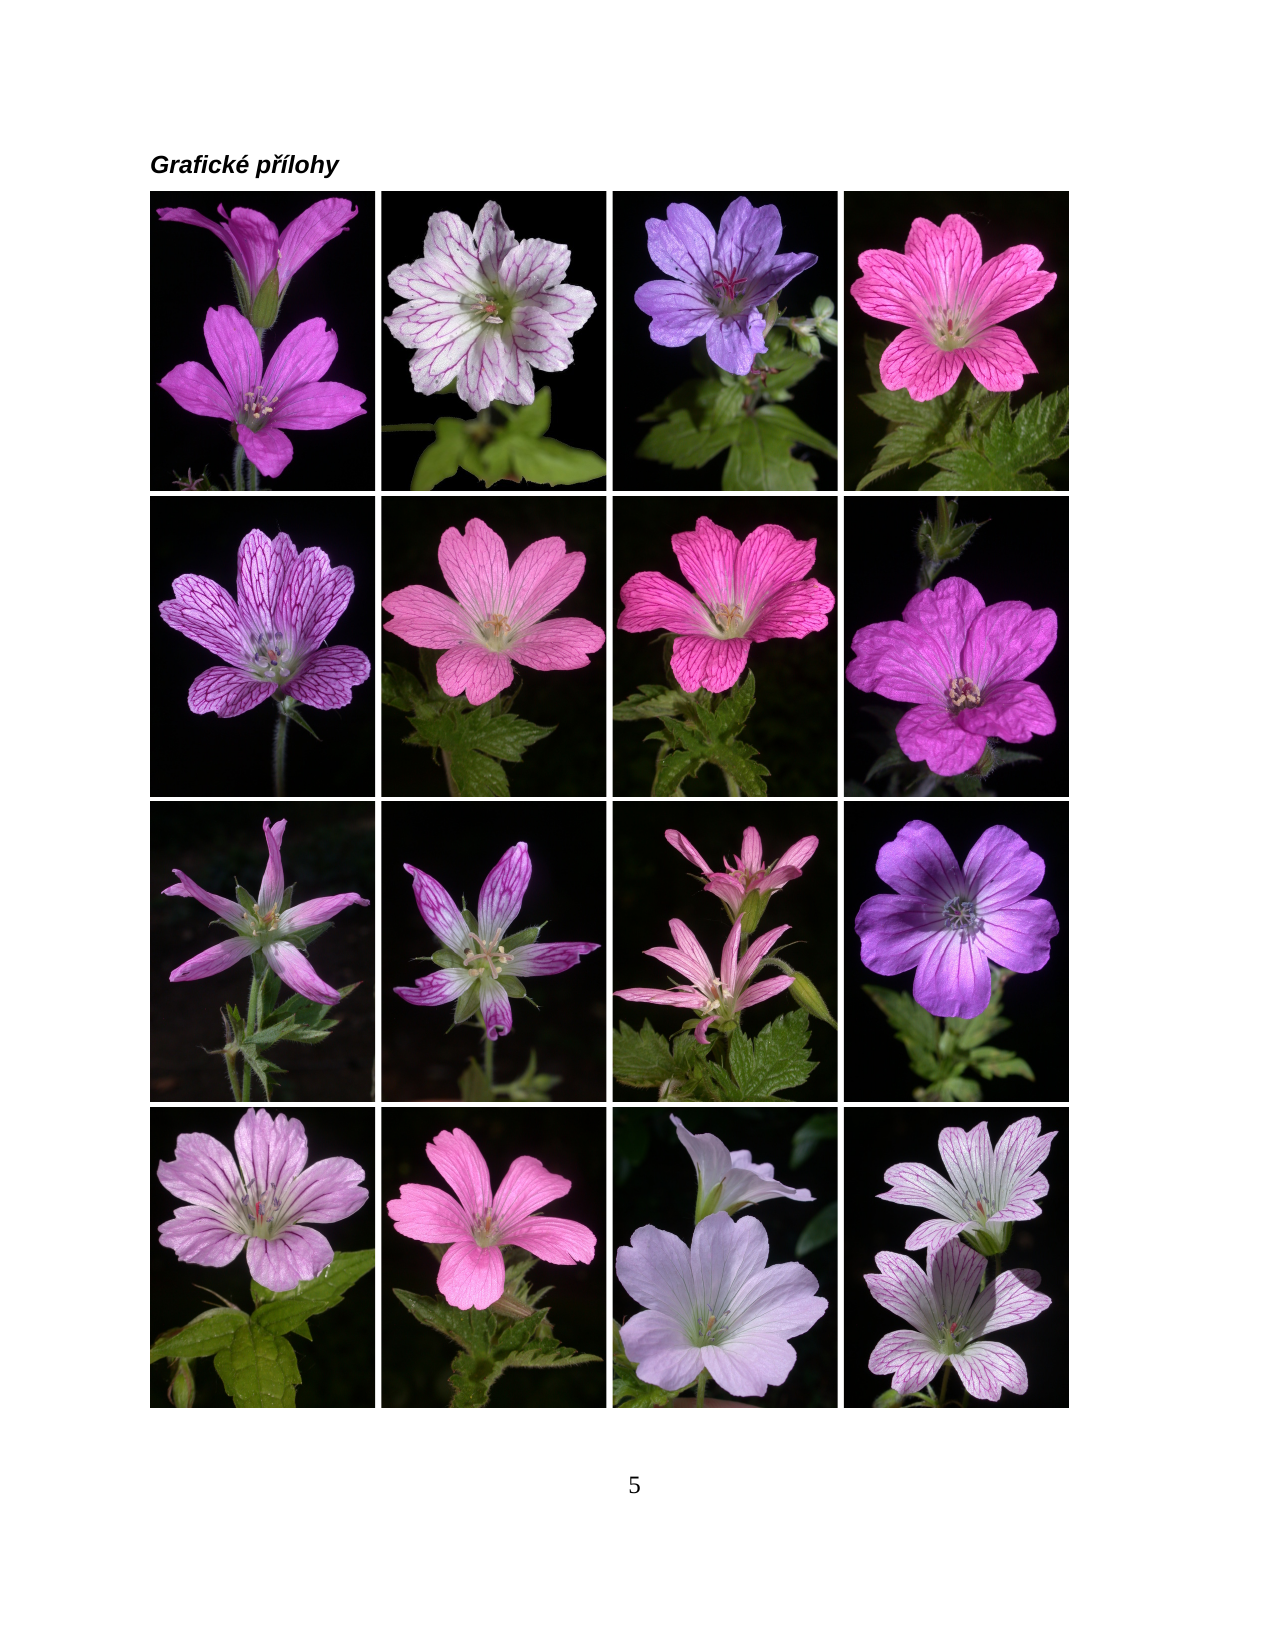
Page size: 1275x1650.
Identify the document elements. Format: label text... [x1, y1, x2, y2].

picture [381, 496, 607, 797]
picture [150, 801, 375, 1102]
picture [612, 191, 838, 491]
picture [150, 1107, 375, 1408]
picture [843, 191, 1069, 491]
picture [612, 1107, 838, 1408]
picture [381, 191, 607, 491]
picture [150, 191, 375, 491]
picture [843, 1107, 1069, 1408]
picture [843, 496, 1069, 797]
picture [381, 801, 607, 1102]
subtitle Grafické přílohy [150, 150, 1125, 178]
picture [612, 496, 838, 797]
picture [843, 801, 1069, 1102]
picture [381, 1107, 607, 1408]
picture [150, 496, 375, 797]
picture [612, 801, 838, 1102]
